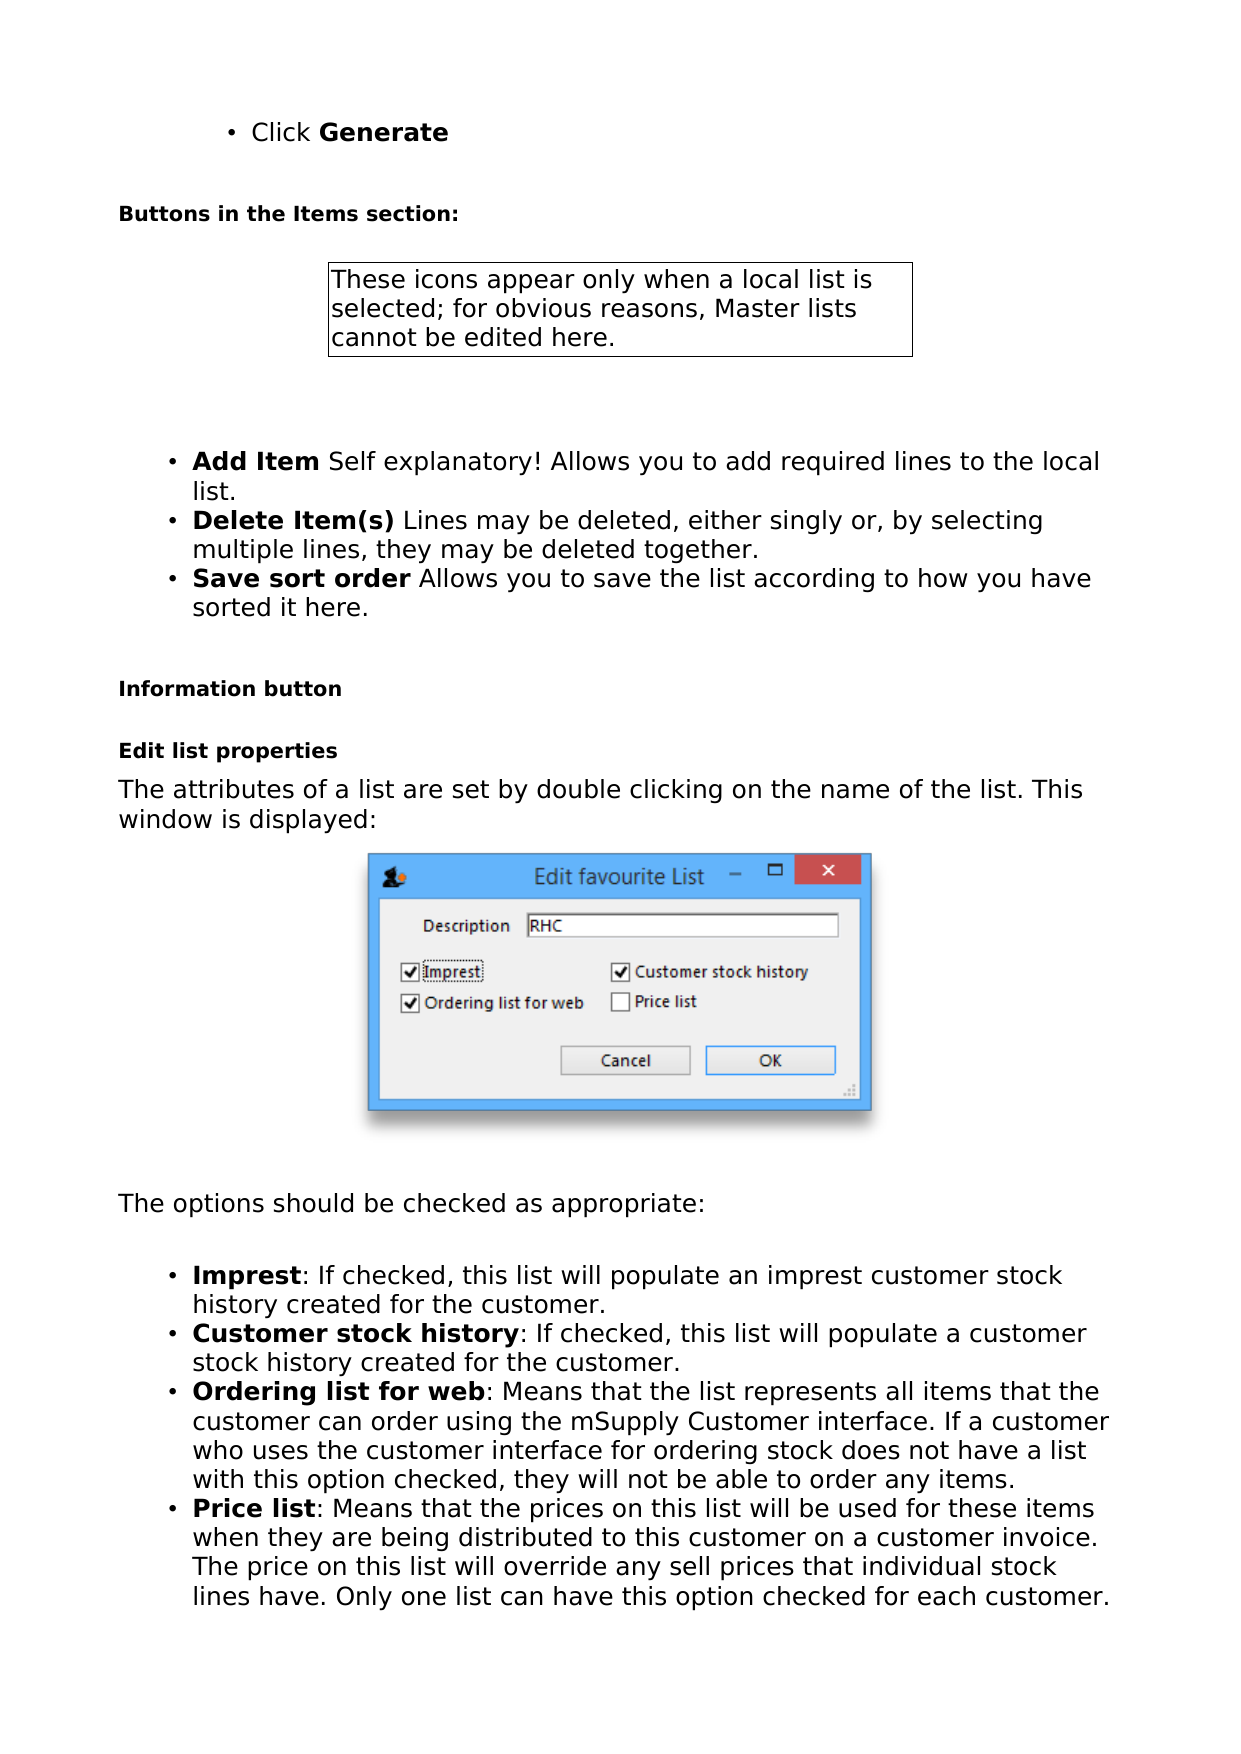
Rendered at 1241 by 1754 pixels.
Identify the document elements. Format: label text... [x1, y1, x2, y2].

list Imprest: If checked, this list will populate an imprest customer stock history created for the customer. [177, 1261, 1122, 1319]
list Save sort order Allows you to save the list according to how you have sorted it here. [177, 564, 1122, 623]
subtitle Information button [118, 677, 1122, 701]
list Price list: Means that the prices on this list will be used for these items when they are being distributed to this customer on a customer invoice. The price on this list will override any sell prices that individual stock lines have. Only one list can have this option checked for each customer. [177, 1494, 1122, 1611]
list Add Item Self explanatory! Allows you to add required lines to the local list. [177, 448, 1122, 506]
text The attributes of a list are set by double clicking on the name of the list. This window is displayed: [118, 776, 1122, 834]
list Delete Item(s) Lines may be deleted, either singly or, by selecting multiple lines, they may be deleted together. [177, 506, 1122, 564]
subtitle Buttons in the Items section: [118, 202, 1122, 226]
picture [346, 846, 894, 1148]
list Click Generate [236, 118, 1122, 147]
subtitle Edit list properties [118, 739, 1122, 763]
table_header These icons appear only when a local list is selected; for obvious reasons, Master lists cannot be edited here. [329, 263, 912, 356]
list Customer stock history: If checked, this list will populate a customer stock history created for the customer. [177, 1319, 1122, 1377]
text The options should be checked as appropriate: [118, 1190, 1122, 1219]
list Ordering list for web: Means that the list represents all items that the customer can order using the mSupply Customer interface. If a customer who uses the customer interface for ordering stock does not have a list with this option checked, they will not be able to order any items. [177, 1377, 1122, 1494]
